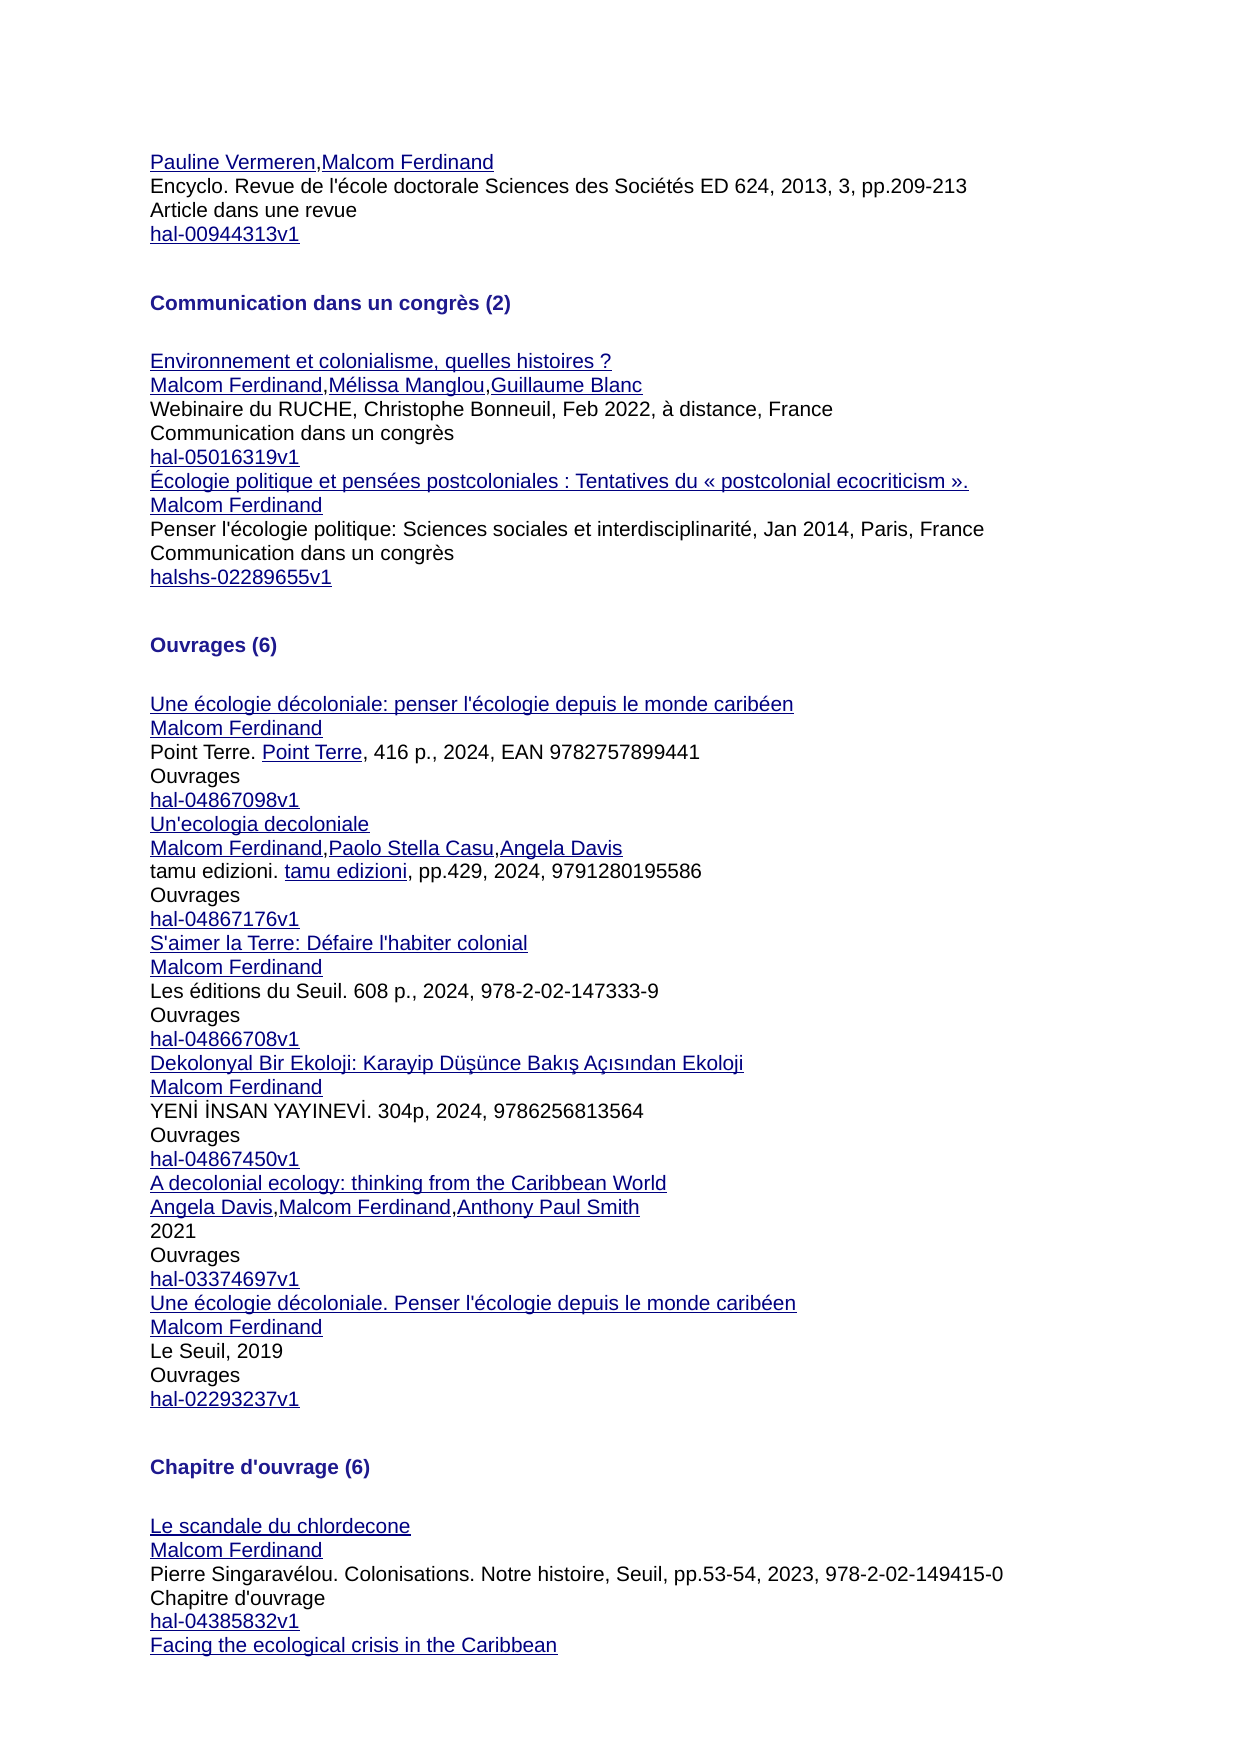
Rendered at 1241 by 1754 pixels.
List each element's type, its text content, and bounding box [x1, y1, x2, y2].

table_cell Un'ecologia decoloniale Malcom Ferdinand,Paolo Stella Casu,Angela Davis tamu edizioni. tamu edizioni, pp.429, 2024, 9791280195586 Ouvrages hal-04867176v1 [150, 811, 1090, 931]
table_header Une écologie décoloniale: penser l'écologie depuis le monde caribéen Malcom Ferdinand Point Terre. Point Terre, 416 p., 2024, EAN 9782757899441 Ouvrages hal-04867098v1 [150, 692, 1090, 811]
table_cell S'aimer la Terre: Défaire l'habiter colonial Malcom Ferdinand Les éditions du Seuil. 608 p., 2024, 978-2-02-147333-9 Ouvrages hal-04866708v1 [150, 931, 1090, 1051]
table_cell Facing the ecological crisis in the Caribbean [150, 1633, 1090, 1657]
subtitle Communication dans un congrès (2) [150, 291, 1090, 314]
table_header Environnement et colonialisme, quelles histoires ? Malcom Ferdinand,Mélissa Manglou,Guillaume Blanc Webinaire du RUCHE, Christophe Bonneuil, Feb 2022, à distance, France Communication dans un congrès hal-05016319v1 [150, 349, 1090, 469]
table_cell Dekolonyal Bir Ekoloji: Karayip Düşünce Bakış Açısından Ekoloji Malcom Ferdinand YENİ İNSAN YAYINEVİ. 304p, 2024, 9786256813564 Ouvrages hal-04867450v1 [150, 1051, 1090, 1171]
subtitle Chapitre d'ouvrage (6) [150, 1455, 1090, 1479]
table_cell Pauline Vermeren,Malcom Ferdinand Encyclo. Revue de l'école doctorale Sciences des Sociétés ED 624, 2013, 3, pp.209-213 Article dans une revue hal-00944313v1 [150, 150, 1090, 246]
subtitle Ouvrages (6) [150, 633, 1090, 657]
table_cell Écologie politique et pensées postcoloniales : Tentatives du « postcolonial ecocriticism ». Malcom Ferdinand Penser l'écologie politique: Sciences sociales et interdisciplinarité, Jan 2014, Paris, France Communication dans un congrès halshs-02289655v1 [150, 469, 1090, 588]
table_cell A decolonial ecology: thinking from the Caribbean World Angela Davis,Malcom Ferdinand,Anthony Paul Smith 2021 Ouvrages hal-03374697v1 [150, 1171, 1090, 1291]
table_header Le scandale du chlordecone Malcom Ferdinand Pierre Singaravélou. Colonisations. Notre histoire, Seuil, pp.53-54, 2023, 978-2-02-149415-0 Chapitre d'ouvrage hal-04385832v1 [150, 1514, 1090, 1633]
table_cell Une écologie décoloniale. Penser l'écologie depuis le monde caribéen Malcom Ferdinand Le Seuil, 2019 Ouvrages hal-02293237v1 [150, 1291, 1090, 1410]
